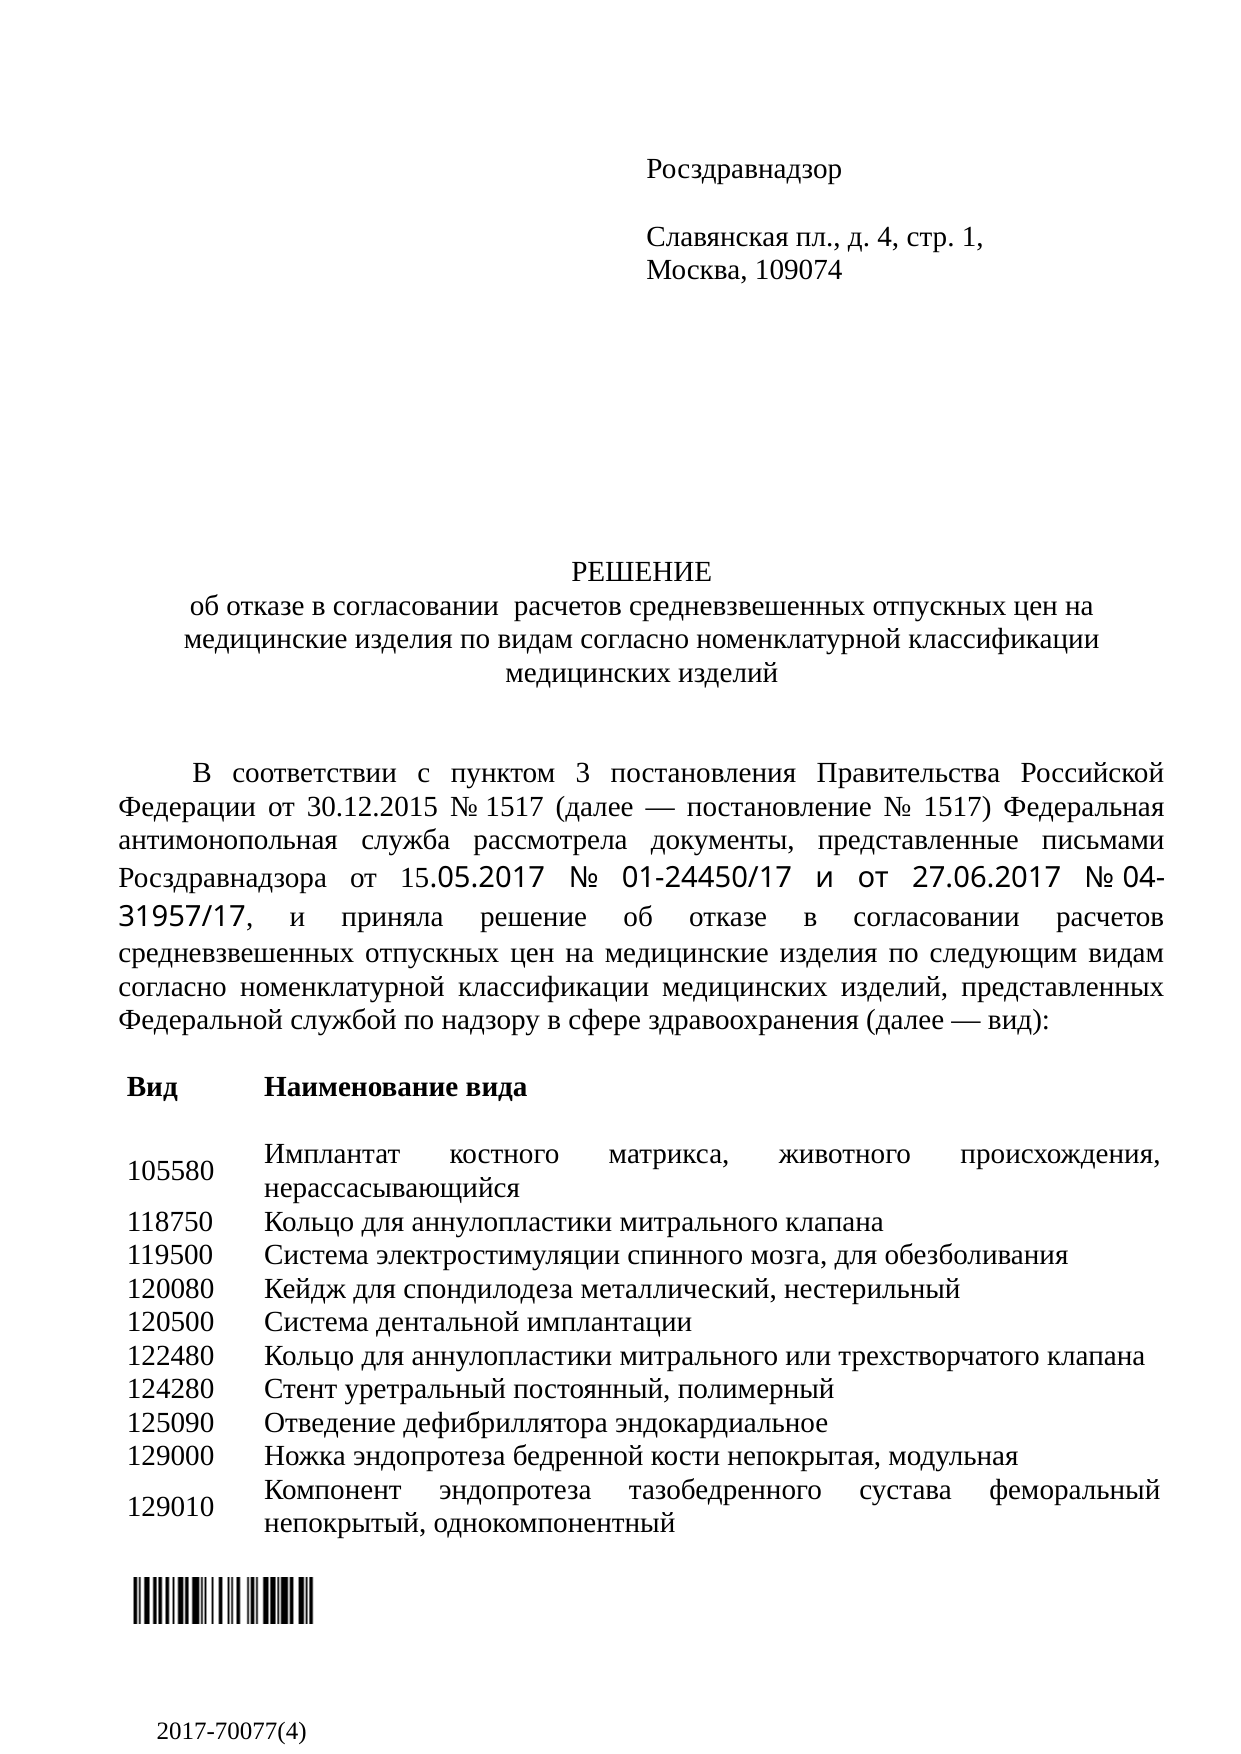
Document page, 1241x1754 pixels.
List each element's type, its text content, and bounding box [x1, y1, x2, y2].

table_cell 120500 [125, 1304, 251, 1338]
table_cell Система дентальной имплантации [251, 1304, 1161, 1338]
text об отказе в согласовании расчетов средневзвешенных отпускных цен на медицинские изделия по видам согласно номенклатурной классификации медицинских изделий [118, 588, 1165, 688]
table_cell Стент уретральный постоянный, полимерный [251, 1371, 1161, 1405]
text Москва, 109074 [646, 252, 1165, 286]
table_cell Компонент эндопротеза тазобедренного сустава феморальный непокрытый, однокомпонентный [251, 1472, 1161, 1539]
text В соответствии с пунктом 3 постановления Правительства Российской Федерации от 30.12.2015 № 1517 (далее — постановление № 1517) Федеральная антимонопольная служба рассмотрела документы, представленные письмами Росздравнадзора от 15.05.2017 № 01-24450/17 и от 27.06.2017 № 04-31957/17, и приняла решение об отказе в согласовании расчетов средневзвешенных отпускных цен на медицинские изделия по следующим видам согласно номенклатурной классификации медицинских изделий, представленных Федеральной службой по надзору в сфере здравоохранения (далее — вид): [118, 755, 1165, 1036]
table_cell Система электростимуляции спинного мозга, для обезболивания [251, 1237, 1161, 1271]
table_cell Имплантат костного матрикса, животного происхождения, нерассасывающийся [251, 1137, 1161, 1204]
table_cell 125090 [125, 1405, 251, 1438]
table_cell Кольцо для аннулопластики митрального или трехстворчатого клапана [251, 1338, 1161, 1371]
text РЕШЕНИЕ [118, 554, 1165, 588]
table_cell Ножка эндопротеза бедренной кости непокрытая, модульная [251, 1439, 1161, 1472]
text Славянская пл., д. 4, стр. 1, [646, 219, 1165, 252]
table_cell Отведение дефибриллятора эндокардиальное [251, 1405, 1161, 1438]
table_cell 118750 [125, 1204, 251, 1237]
table_header Наименование вида [251, 1070, 1161, 1137]
table_cell 119500 [125, 1237, 251, 1271]
table_header Вид [125, 1070, 251, 1137]
table_cell Кольцо для аннулопластики митрального клапана [251, 1204, 1161, 1237]
table_cell 129000 [125, 1439, 251, 1472]
table_cell 105580 [125, 1137, 251, 1204]
table_cell 124280 [125, 1371, 251, 1405]
text Росздравнадзор [646, 152, 1165, 185]
table_cell 129010 [125, 1472, 251, 1539]
table_cell 120080 [125, 1271, 251, 1304]
table_cell 122480 [125, 1338, 251, 1371]
picture [118, 1577, 331, 1624]
table_cell Кейдж для спондилодеза металлический, нестерильный [251, 1271, 1161, 1304]
